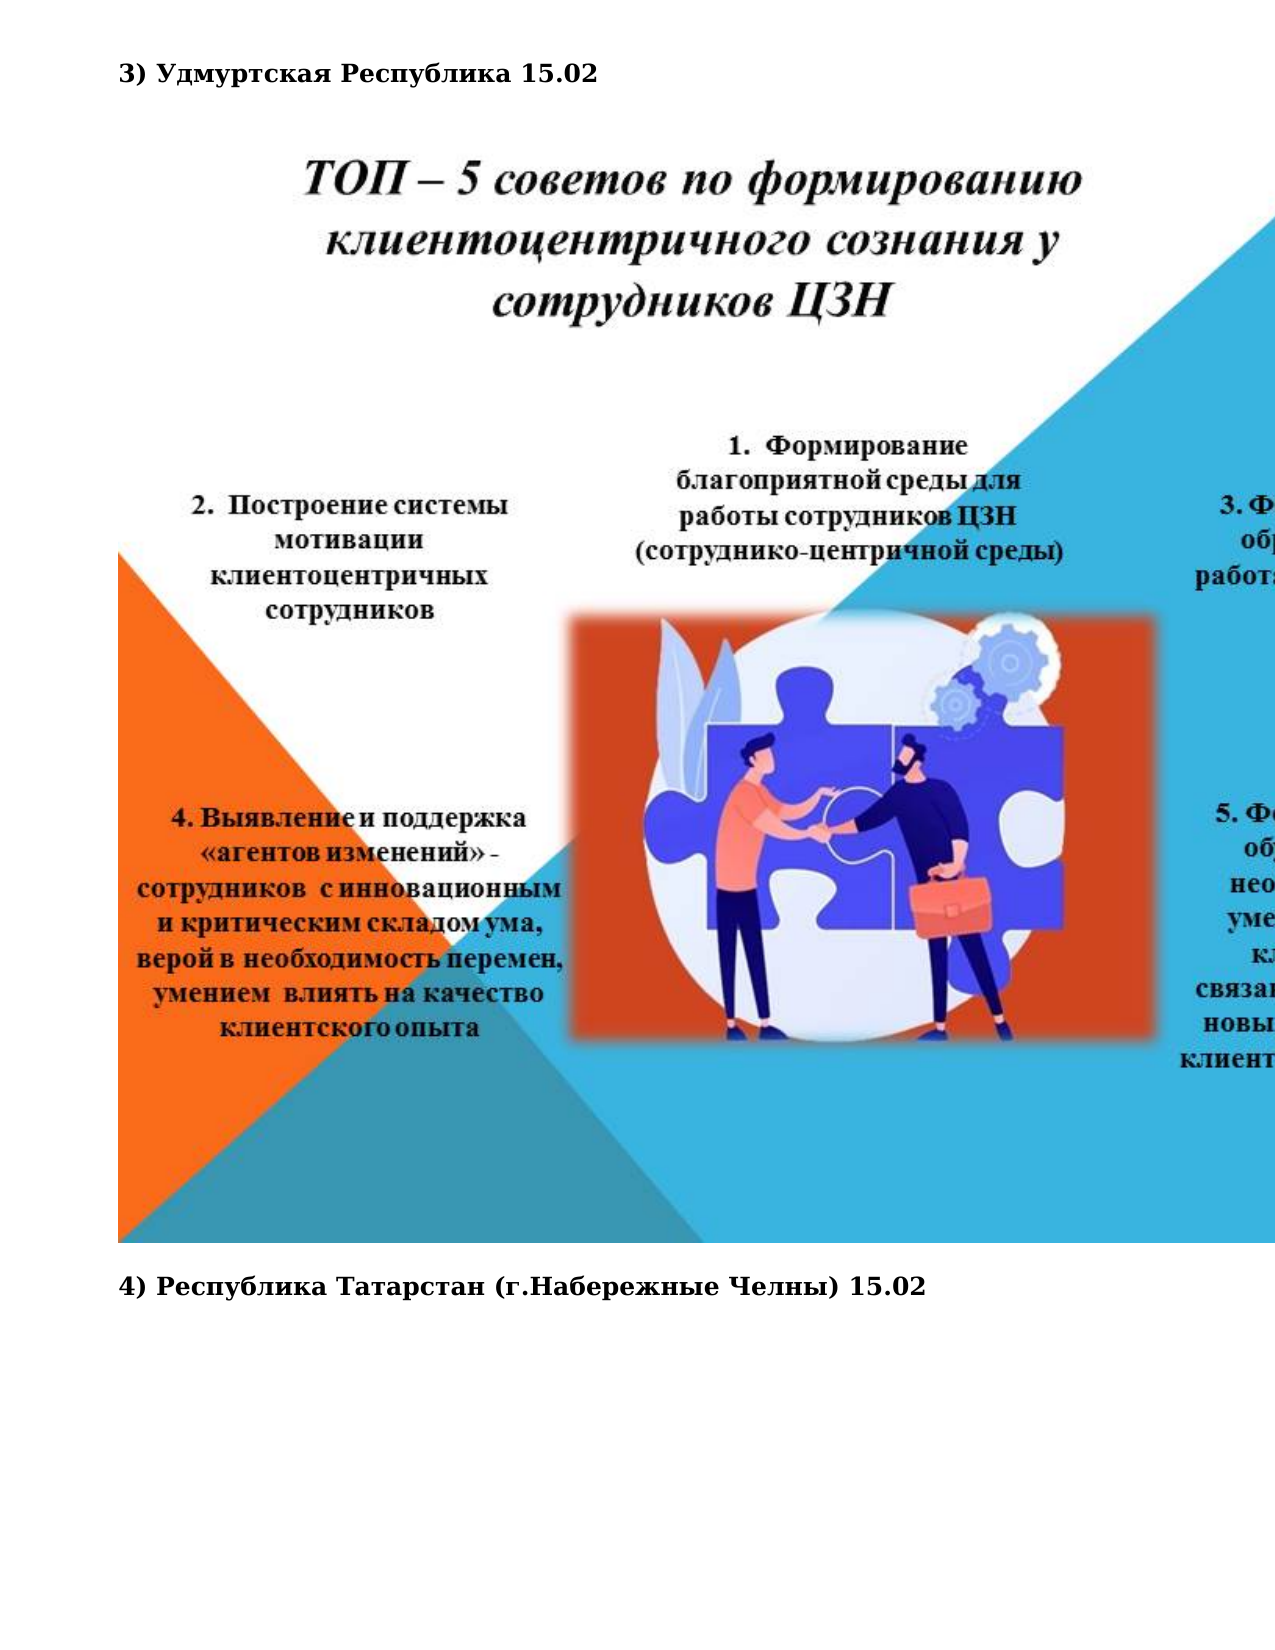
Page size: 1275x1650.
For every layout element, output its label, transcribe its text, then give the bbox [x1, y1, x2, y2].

picture [118, 117, 1275, 1243]
text 4) Республика Татарстан (г.Набережные Челны) 15.02 [118, 1272, 1216, 1302]
text 3) Удмуртская Республика 15.02 [118, 59, 1216, 88]
